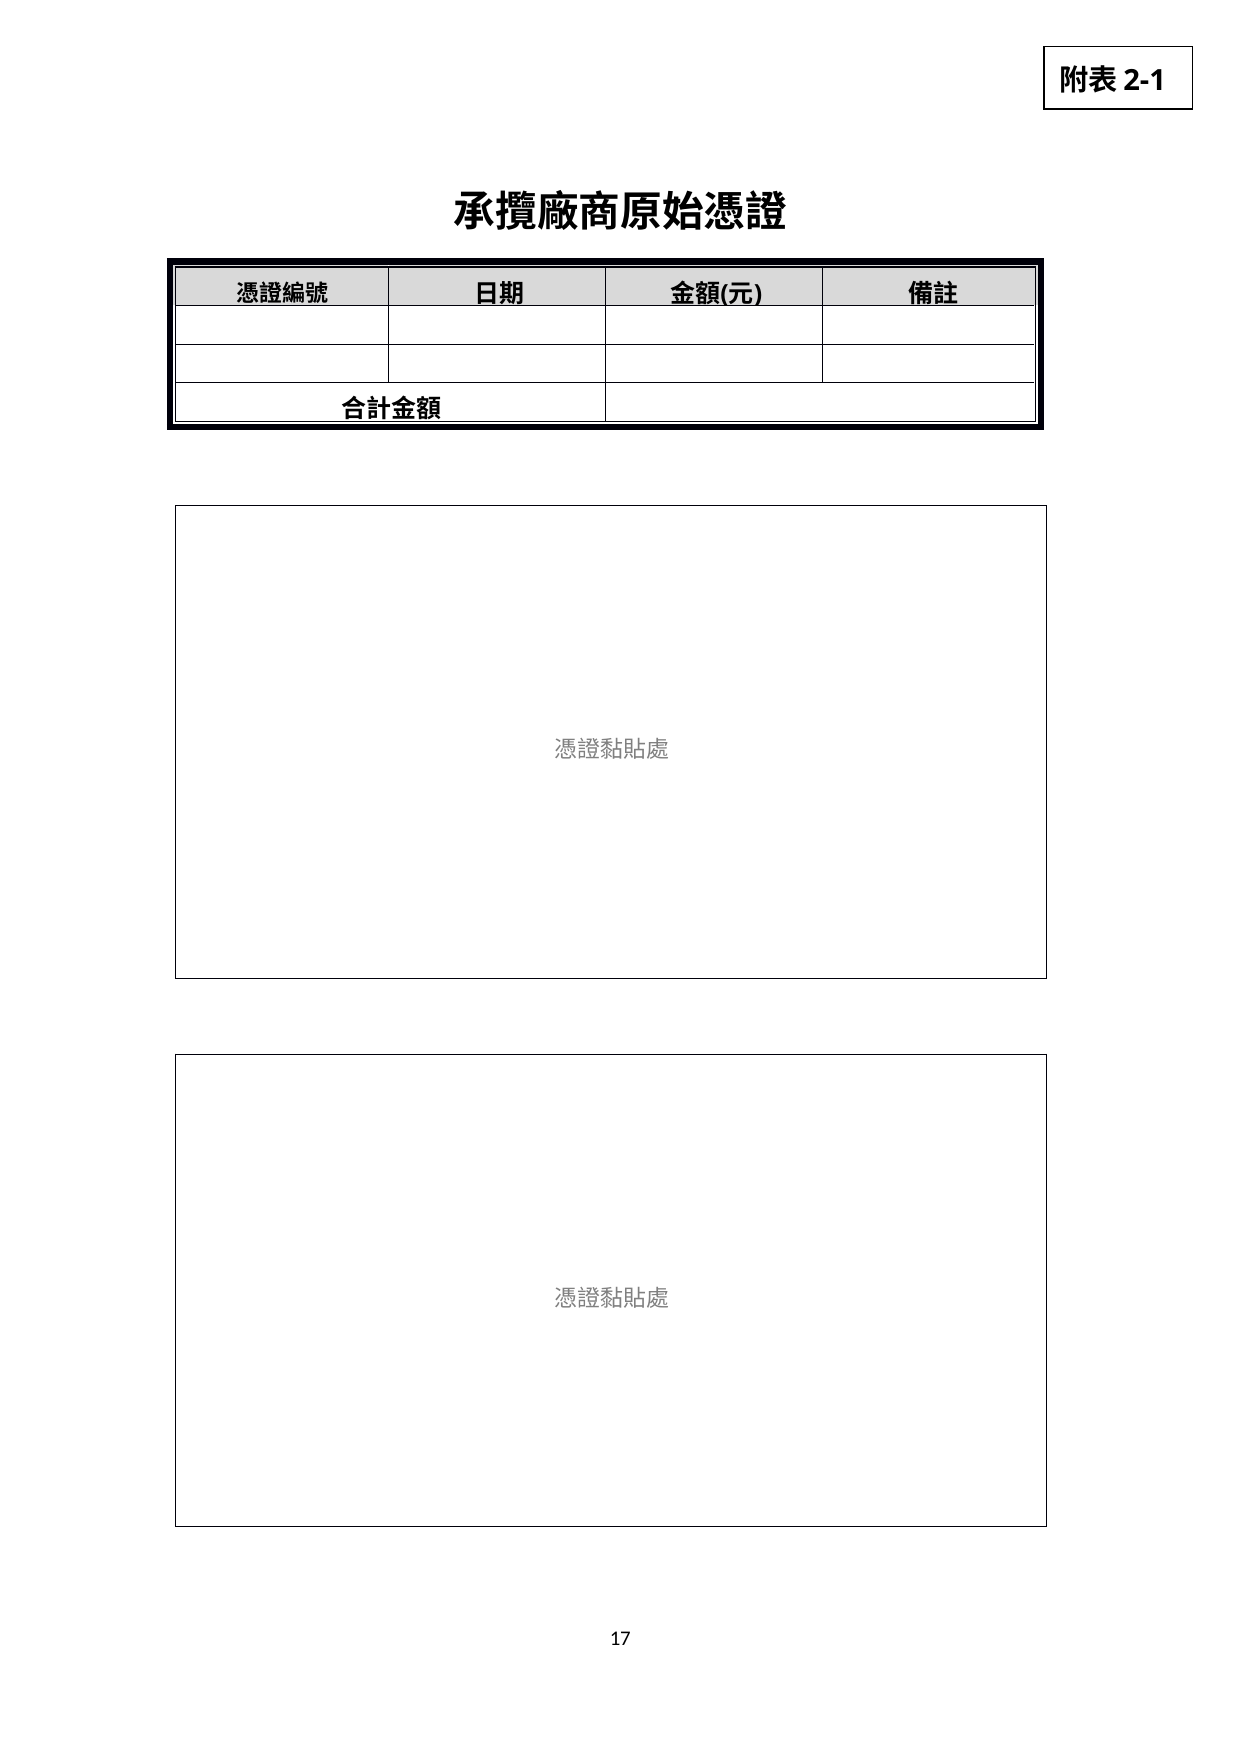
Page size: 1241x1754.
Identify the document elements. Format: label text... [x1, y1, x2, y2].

table_header 日期 [389, 268, 605, 305]
text 附表2-1 [1059, 56, 1178, 99]
table_cell [389, 306, 605, 344]
text 承攬廠商原始憑證 [187, 164, 1053, 239]
table_header 備註 [823, 268, 1035, 305]
table_cell [606, 382, 1035, 421]
table_cell [823, 344, 1035, 382]
table_cell [823, 305, 1035, 344]
table_cell 合計金額 [176, 383, 605, 421]
table_header 憑證黏貼處 [176, 1055, 1046, 1526]
table_cell [606, 306, 822, 344]
table_header 憑證黏貼處 [176, 506, 1046, 977]
table_cell [176, 345, 388, 382]
table_cell [606, 345, 822, 382]
table_cell [176, 306, 388, 344]
table_header 金額(元) [606, 268, 822, 305]
table_cell [389, 345, 605, 382]
table_header 憑證編號 [176, 268, 388, 305]
